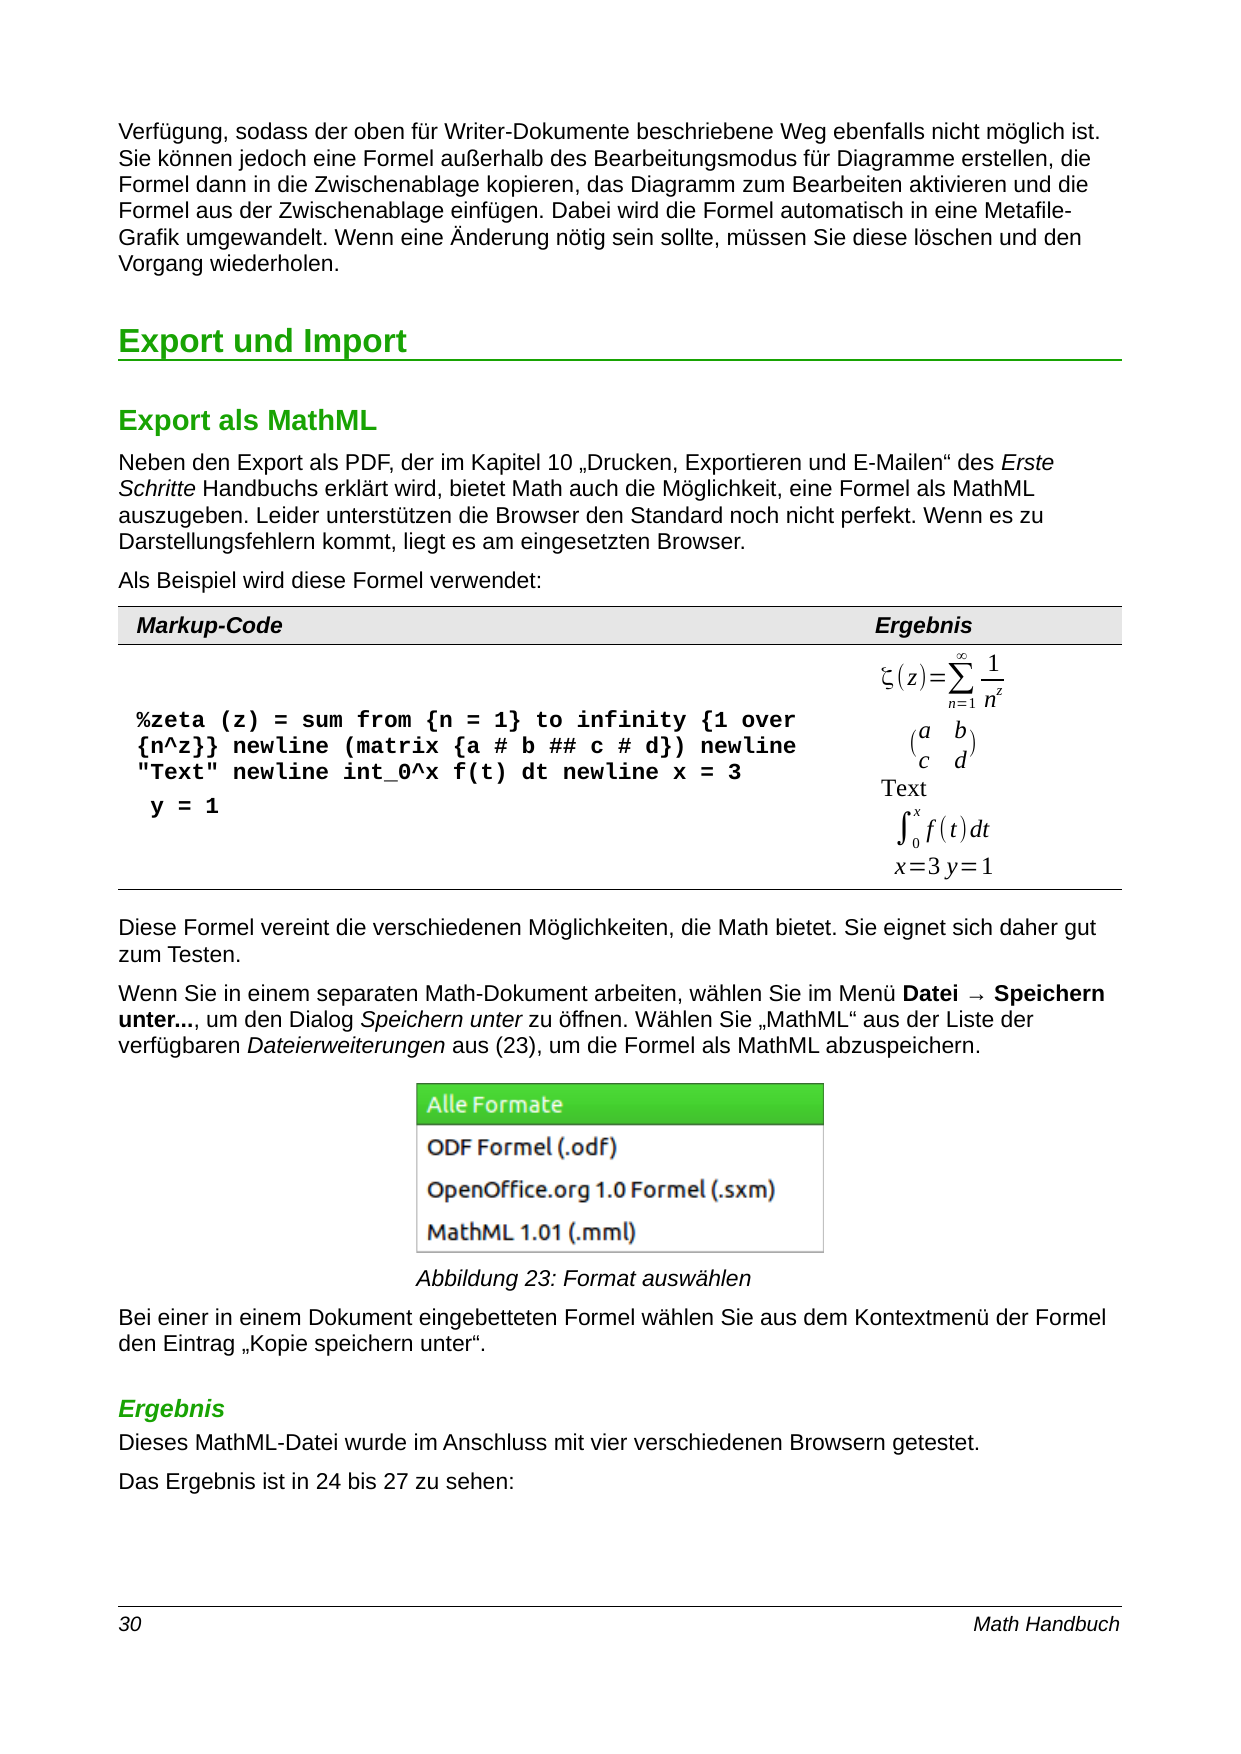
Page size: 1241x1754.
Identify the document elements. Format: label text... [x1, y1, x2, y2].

subtitle Export als MathML [118, 403, 1122, 437]
text Dieses MathML-Datei wurde im Anschluss mit vier verschiedenen Browsern getestet. [118, 1429, 1122, 1455]
table_cell [857, 645, 1122, 889]
table_header Ergebnis [857, 607, 1122, 644]
table_cell %zeta (z) = sum from {n = 1} to infinity {1 over {n^z}} newline (matrix {a # b ## c # d}) newline "Text" newline int_0^x f(t) dt newline x = 3 y = 1 [118, 645, 857, 889]
text Das Ergebnis ist in Abbildung 24 bis Abbildung 27 zu sehen: [118, 1468, 1122, 1494]
text Neben den Export als PDF, der im Kapitel 10 „Drucken, Exportieren und E-Mailen“ des Erste Schritte Handbuchs erklärt wird, bietet Math auch die Möglichkeit, eine Formel als MathML auszugeben. Leider unterstützen die Browser den Standard noch nicht perfekt. Wenn es zu Darstellungsfehlern kommt, liegt es am eingesetzten Browser. [118, 449, 1122, 554]
text Verfügung, sodass der oben für Writer-Dokumente beschriebene Weg ebenfalls nicht möglich ist. Sie können jedoch eine Formel außerhalb des Bearbeitungsmodus für Diagramme erstellen, die Formel dann in die Zwischenablage kopieren, das Diagramm zum Bearbeiten aktivieren und die Formel aus der Zwischenablage einfügen. Dabei wird die Formel automatisch in eine Metafile-Grafik umgewandelt. Wenn eine Änderung nötig sein sollte, müssen Sie diese löschen und den Vorgang wiederholen. [118, 118, 1122, 276]
text Bei einer in einem Dokument eingebetteten Formel wählen Sie aus dem Kontextmenü der Formel den Eintrag „Kopie speichern unter“. [118, 1304, 1122, 1356]
subtitle Export und Import [118, 321, 1122, 359]
table_header Markup-Code [118, 607, 857, 644]
picture [416, 1083, 824, 1253]
text Diese Formel vereint die verschiedenen Möglichkeiten, die Math bietet. Sie eignet sich daher gut zum Testen. [118, 914, 1122, 967]
subtitle Ergebnis [118, 1394, 1122, 1423]
text Wenn Sie in einem separaten Math-Dokument arbeiten, wählen Sie im Menü Datei → Speichern unter..., um den Dialog Speichern unter zu öffnen. Wählen Sie „MathML“ aus der Liste der verfügbaren Dateierweiterungen aus (Abbildung 23), um die Formel als MathML abzuspeichern. [118, 979, 1122, 1058]
text Als Beispiel wird diese Formel verwendet: [118, 567, 1122, 593]
text Abbildung 23: Format auswählen [416, 1265, 824, 1291]
